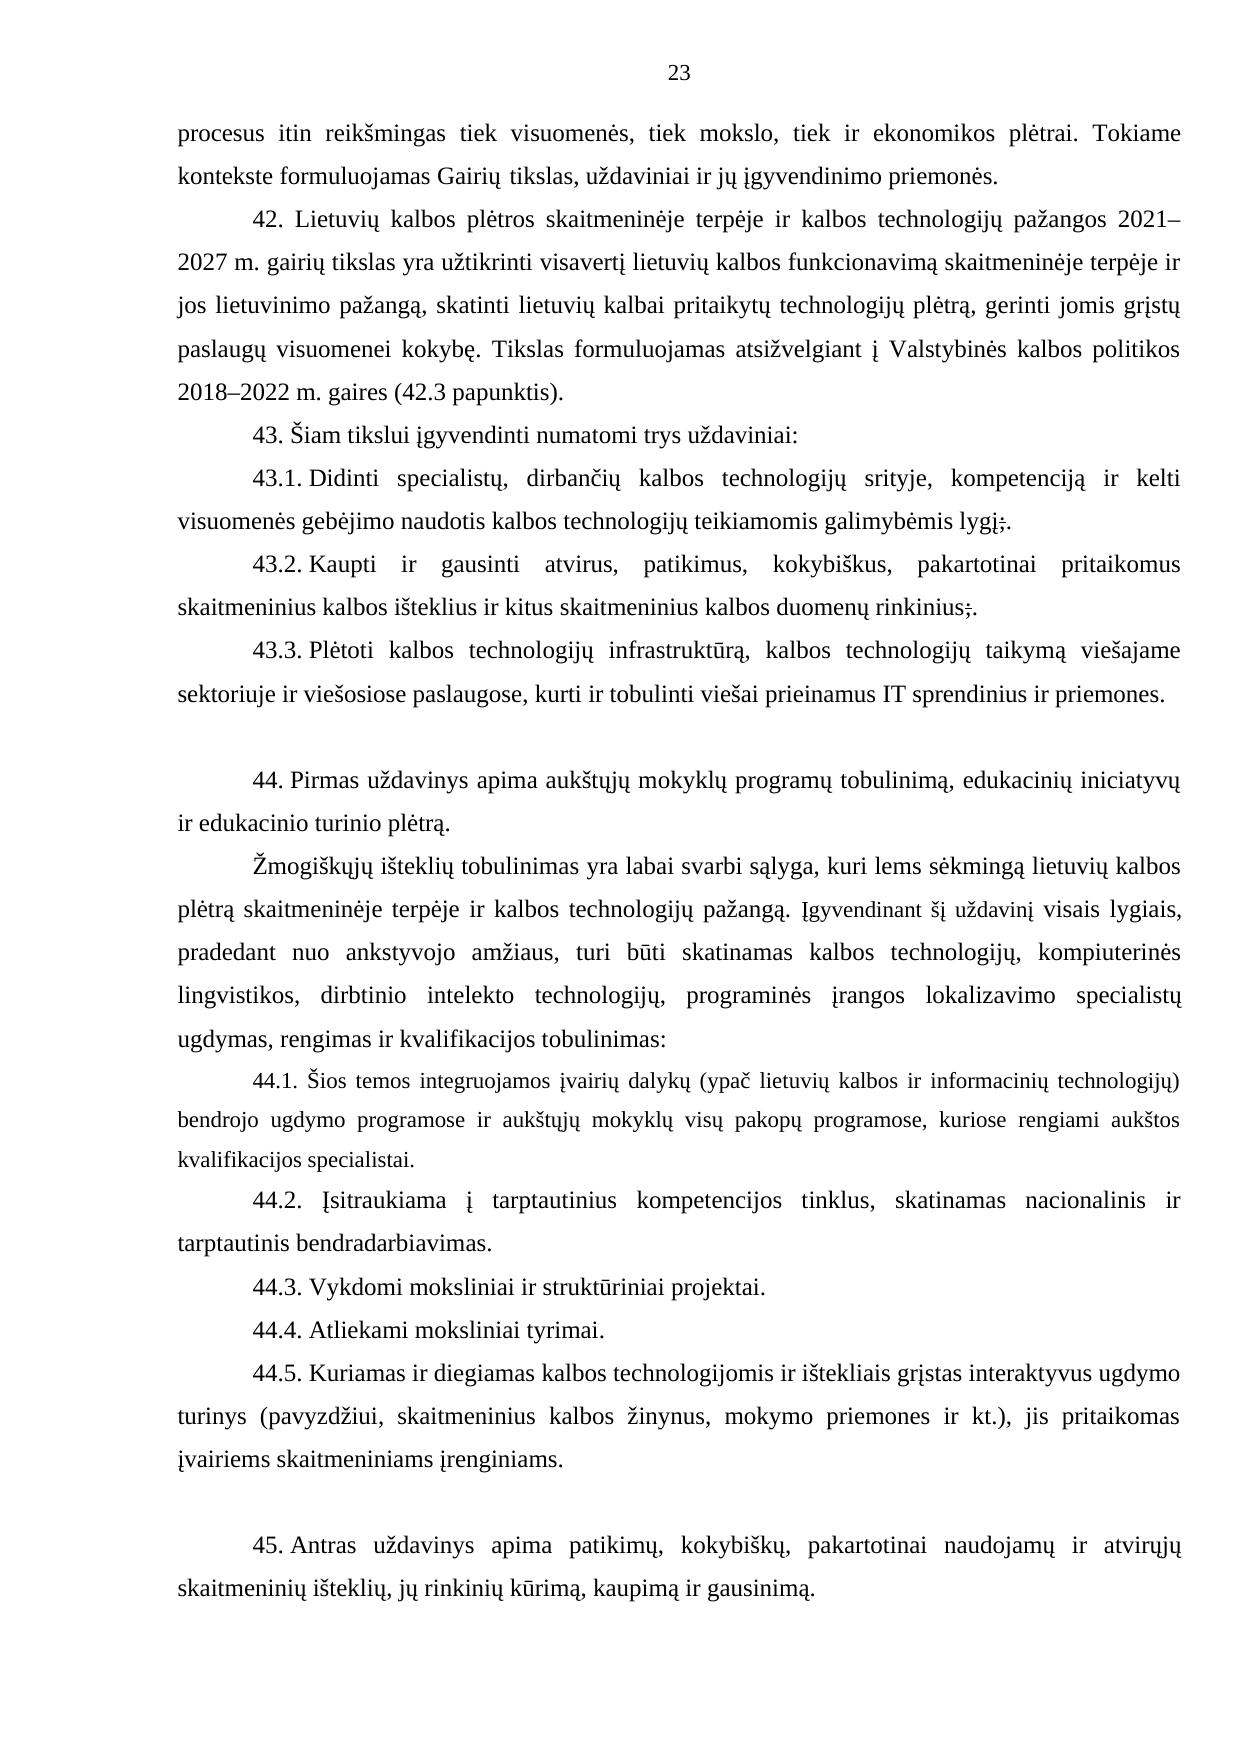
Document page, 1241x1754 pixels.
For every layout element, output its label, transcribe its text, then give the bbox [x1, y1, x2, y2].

text 45. Antras uždavinys apima patikimų, kokybiškų, pakartotinai naudojamų ir atvirųjų skaitmeninių išteklių, jų rinkinių kūrimą, kaupimą ir gausinimą. [177, 1530, 1182, 1602]
text procesus itin reikšmingas tiek visuomenės, tiek mokslo, tiek ir ekonomikos plėtrai. Tokiame kontekste formuluojamas Gairių tikslas, uždaviniai ir jų įgyvendinimo priemonės. [177, 118, 1182, 190]
text 43.3. Plėtoti kalbos technologijų infrastruktūrą, kalbos technologijų taikymą viešajame sektoriuje ir viešosiose paslaugose, kurti ir tobulinti viešai prieinamus IT sprendinius ir priemones. [177, 636, 1181, 707]
text 44.5. Kuriamas ir diegiamas kalbos technologijomis ir ištekliais grįstas interaktyvus ugdymo turinys (pavyzdžiui, skaitmeninius kalbos žinynus, mokymo priemones ir kt.), jis pritaikomas įvairiems skaitmeniniams įrenginiams. [177, 1358, 1181, 1473]
text 44.2. Įsitraukiama į tarptautinius kompetencijos tinklus, skatinamas nacionalinis ir tarptautinis bendradarbiavimas. [177, 1185, 1181, 1257]
text 44. Pirmas uždavinys apima aukštųjų mokyklų programų tobulinimą, edukacinių iniciatyvų ir edukacinio turinio plėtrą. [177, 765, 1181, 837]
text 42. Lietuvių kalbos plėtros skaitmeninėje terpėje ir kalbos technologijų pažangos 2021–2027 m. gairių tikslas yra užtikrinti visavertį lietuvių kalbos funkcionavimą skaitmeninėje terpėje ir jos lietuvinimo pažangą, skatinti lietuvių kalbai pritaikytų technologijų plėtrą, gerinti jomis grįstų paslaugų visuomenei kokybę. Tikslas formuluojamas atsižvelgiant į Valstybinės kalbos politikos 2018–2022 m. gaires (42.3 papunktis). [177, 204, 1181, 406]
text 44.3. Vykdomi moksliniai ir struktūriniai projektai. [177, 1272, 1181, 1300]
text 43. Šiam tikslui įgyvendinti numatomi trys uždaviniai: [177, 420, 1181, 449]
text 44.4. Atliekami moksliniai tyrimai. [177, 1315, 1181, 1343]
text Žmogiškųjų išteklių tobulinimas yra labai svarbi sąlyga, kuri lems sėkmingą lietuvių kalbos plėtrą skaitmeninėje terpėje ir kalbos technologijų pažangą. Įgyvendinant šį uždavinį visais lygiais, pradedant nuo ankstyvojo amžiaus, turi būti skatinamas kalbos technologijų, kompiuterinės lingvistikos, dirbtinio intelekto technologijų, programinės įrangos lokalizavimo specialistų ugdymas, rengimas ir kvalifikacijos tobulinimas: [177, 851, 1182, 1052]
text 43.1. Didinti specialistų, dirbančių kalbos technologijų srityje, kompetenciją ir kelti visuomenės gebėjimo naudotis kalbos technologijų teikiamomis galimybėmis lygį;. [177, 463, 1181, 535]
text 44.1. Šios temos integruojamos įvairių dalykų (ypač lietuvių kalbos ir informacinių technologijų) bendrojo ugdymo programose ir aukštųjų mokyklų visų pakopų programose, kuriose rengiami aukštos kvalifikacijos specialistai. [177, 1067, 1181, 1172]
text 43.2. Kaupti ir gausinti atvirus, patikimus, kokybiškus, pakartotinai pritaikomus skaitmeninius kalbos išteklius ir kitus skaitmeninius kalbos duomenų rinkinius;. [177, 549, 1181, 621]
